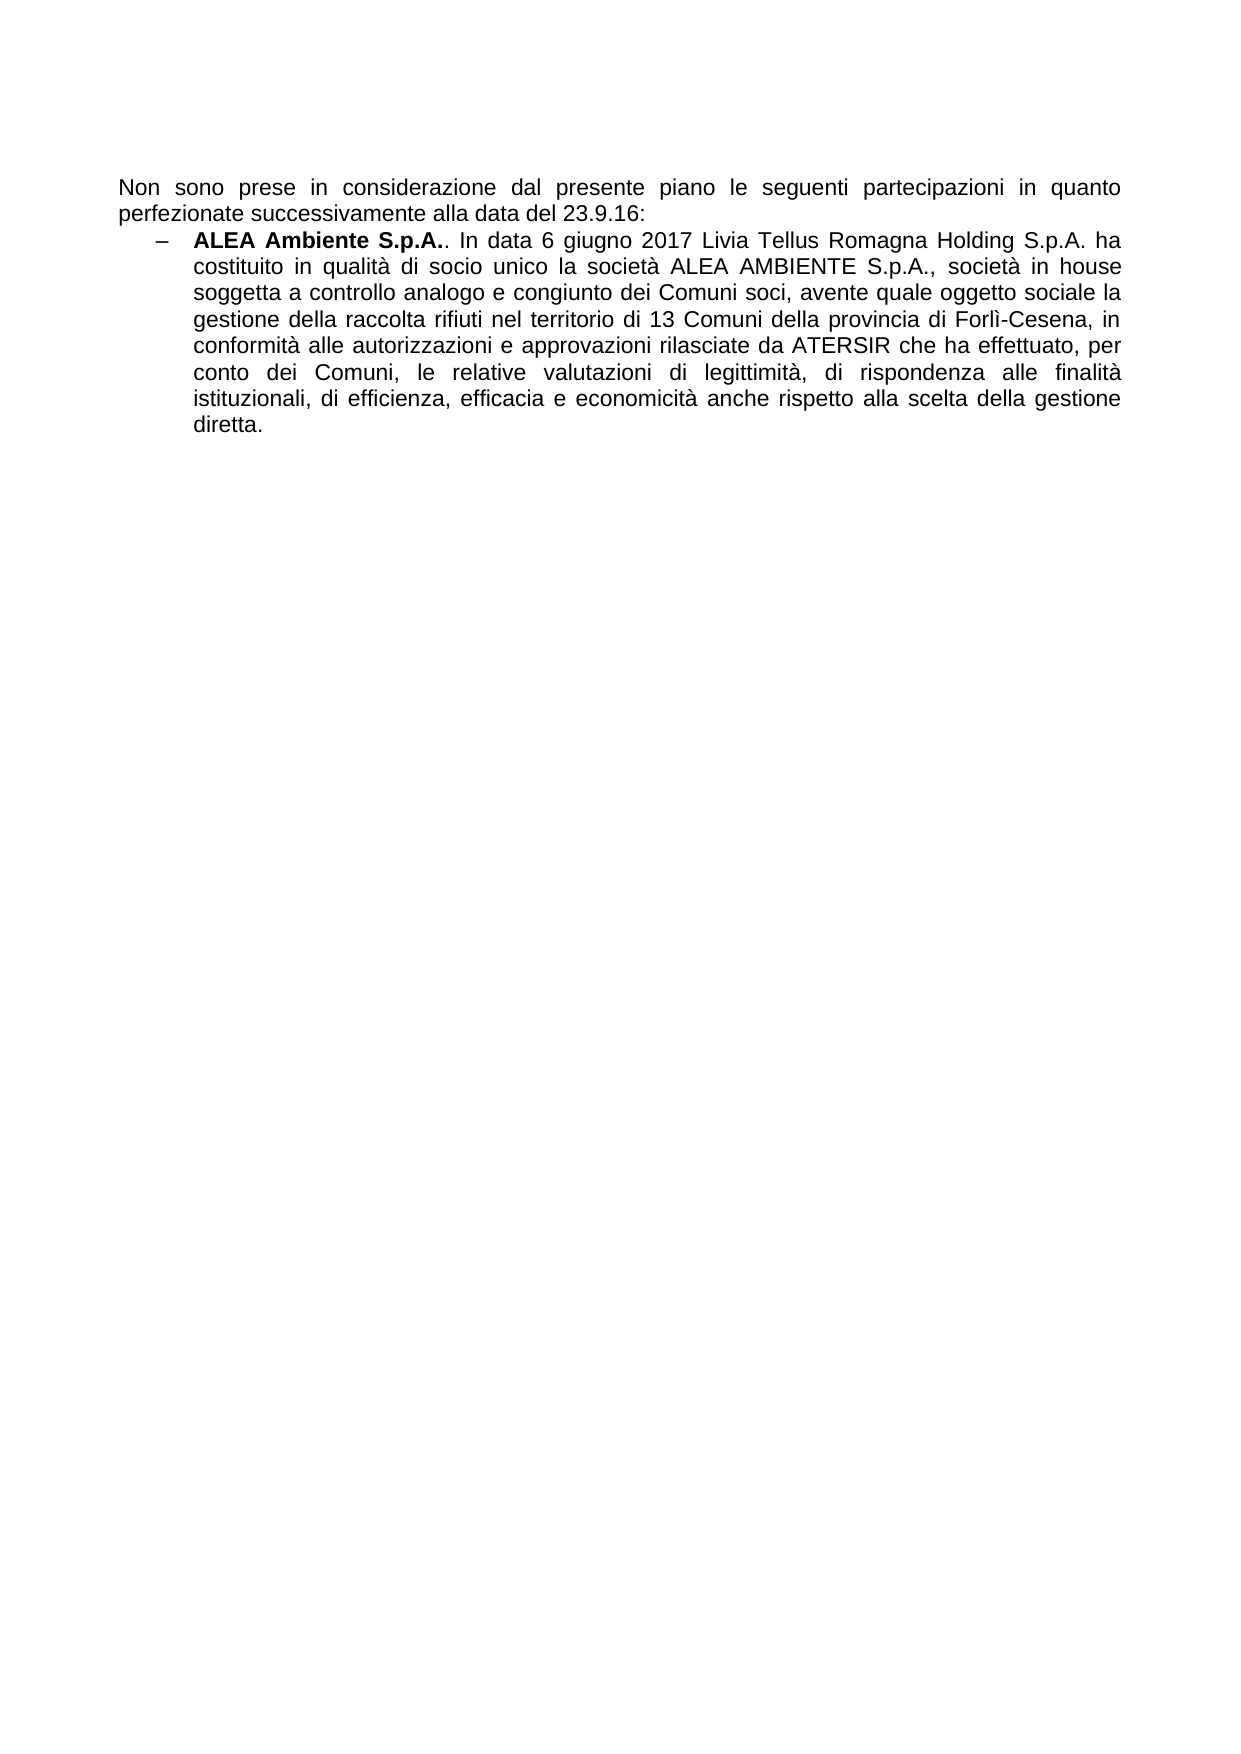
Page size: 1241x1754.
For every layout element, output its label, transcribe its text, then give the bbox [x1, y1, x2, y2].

text Non sono prese in considerazione dal presente piano le seguenti partecipazioni in quanto perfezionate successivamente alla data del 23.9.16: [118, 174, 1122, 227]
list ALEA Ambiente S.p.A.. In data 6 giugno 2017 Livia Tellus Romagna Holding S.p.A. ha costituito in qualità di socio unico la società ALEA AMBIENTE S.p.A., società in house soggetta a controllo analogo e congiunto dei Comuni soci, avente quale oggetto sociale la gestione della raccolta rifiuti nel territorio di 13 Comuni della provincia di Forlì-Cesena, in conformità alle autorizzazioni e approvazioni rilasciate da ATERSIR che ha effettuato, per conto dei Comuni, le relative valutazioni di legittimità, di rispondenza alle finalità istituzionali, di efficienza, efficacia e economicità anche rispetto alla scelta della gestione diretta. [156, 227, 1122, 437]
